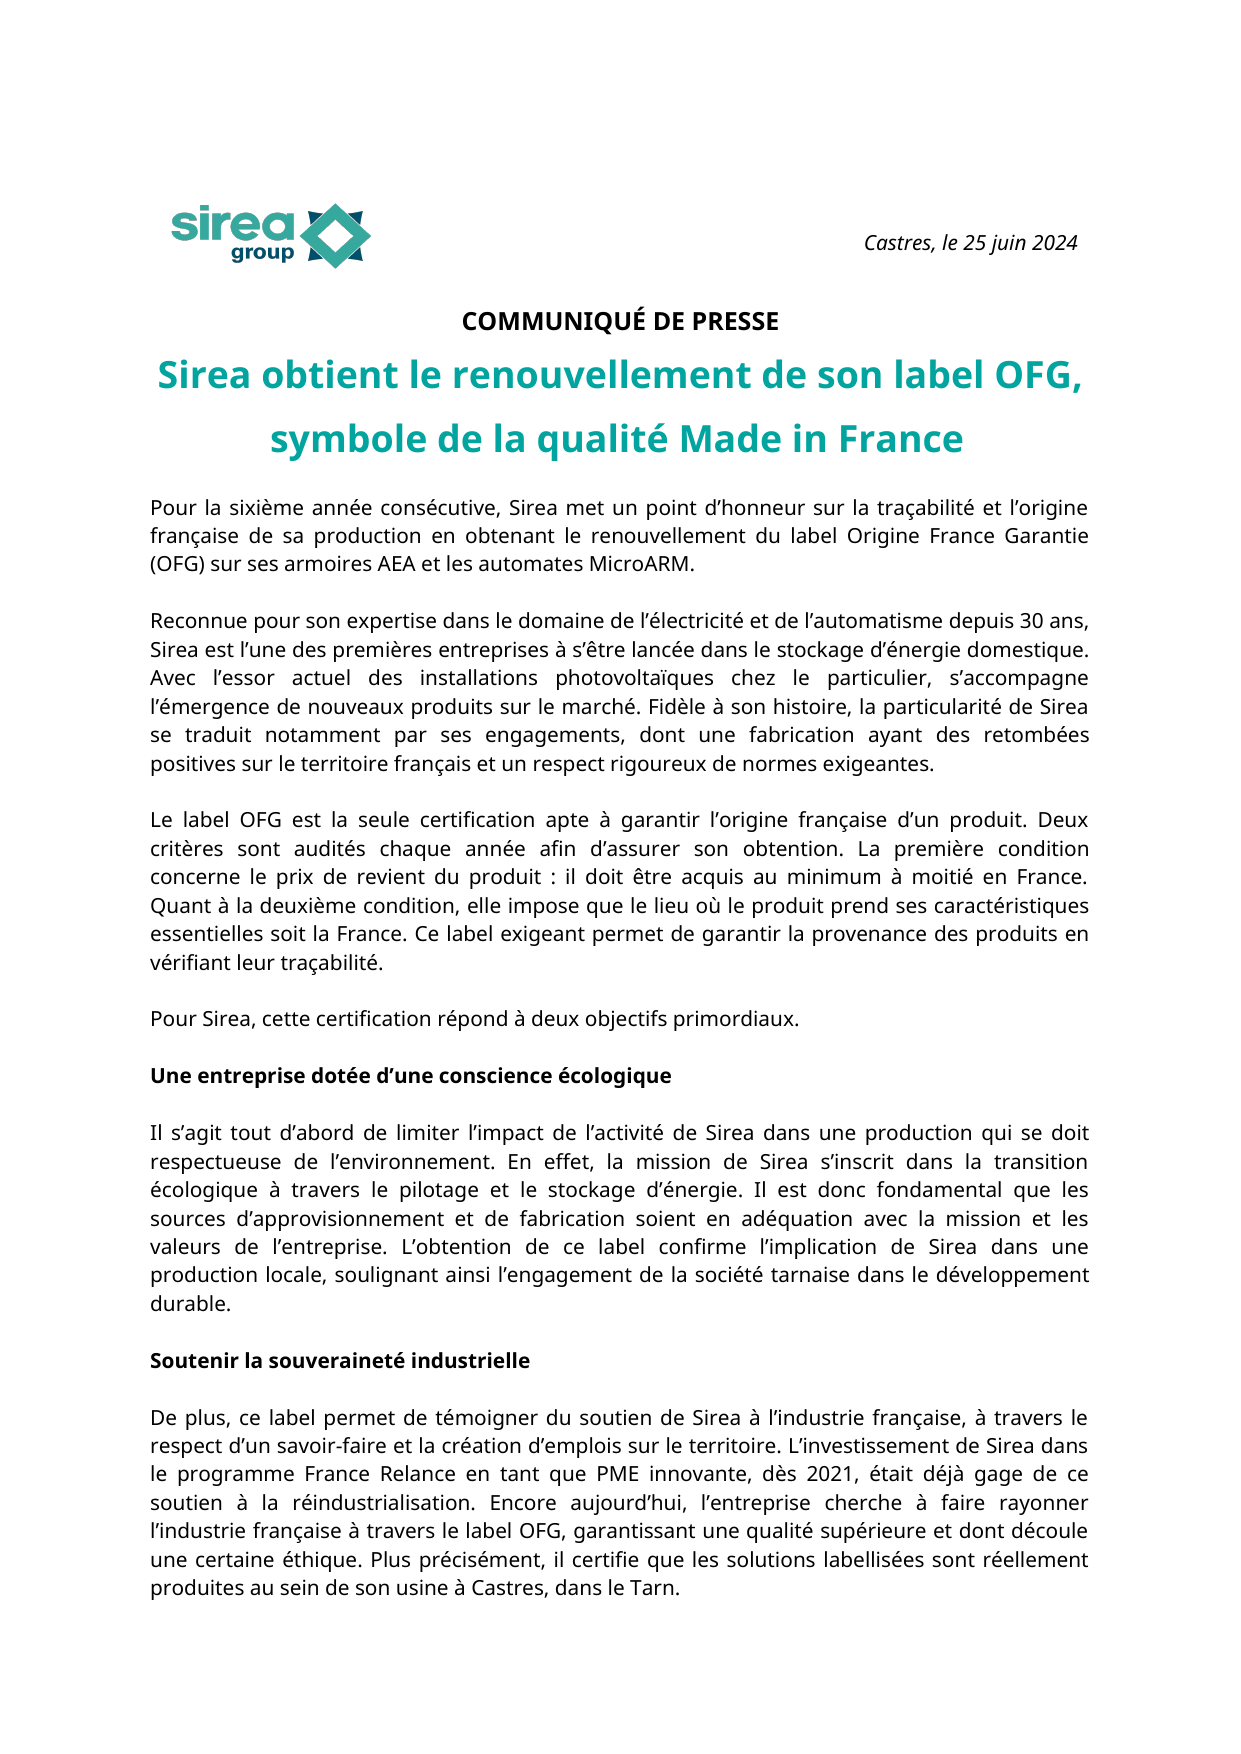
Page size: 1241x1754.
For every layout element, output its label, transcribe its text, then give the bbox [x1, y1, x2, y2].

text Une entreprise dotée d’une conscience écologique [150, 1061, 1091, 1090]
table_header Castres, le 25 juin 2024 [620, 182, 1091, 303]
table_header [150, 182, 620, 303]
text Pour Sirea, cette certification répond à deux objectifs primordiaux. [150, 1004, 1091, 1033]
text Soutenir la souveraineté industrielle [150, 1346, 1091, 1374]
text Sirea obtient le renouvellement de son label OFG, symbole de la qualité Made in France [150, 348, 1091, 463]
text Le label OFG est la seule certification apte à garantir l’origine française d’un produit. Deux critères sont audités chaque année afin d’assurer son obtention. La première condition concerne le prix de revient du produit : il doit être acquis au minimum à moitié en France. Quant à la deuxième condition, elle impose que le lieu où le produit prend ses caractéristiques essentielles soit la France. Ce label exigeant permet de garantir la provenance des produits en vérifiant leur traçabilité. [150, 806, 1091, 976]
text Il s’agit tout d’abord de limiter l’impact de l’activité de Sirea dans une production qui se doit respectueuse de l’environnement. En effet, la mission de Sirea s’inscrit dans la transition écologique à travers le pilotage et le stockage d’énergie. Il est donc fondamental que les sources d’approvisionnement et de fabrication soient en adéquation avec la mission et les valeurs de l’entreprise. L’obtention de ce label confirme l’implication de Sirea dans une production locale, soulignant ainsi l’engagement de la société tarnaise dans le développement durable. [150, 1118, 1091, 1317]
text Reconnue pour son expertise dans le domaine de l’électricité et de l’automatisme depuis 30 ans, Sirea est l’une des premières entreprises à s’être lancée dans le stockage d’énergie domestique. Avec l’essor actuel des installations photovoltaïques chez le particulier, s’accompagne l’émergence de nouveaux produits sur le marché. Fidèle à son histoire, la particularité de Sirea se traduit notamment par ses engagements, dont une fabrication ayant des retombées positives sur le territoire français et un respect rigoureux de normes exigeantes. [150, 606, 1091, 777]
text De plus, ce label permet de témoigner du soutien de Sirea à l’industrie française, à travers le respect d’un savoir-faire et la création d’emplois sur le territoire. L’investissement de Sirea dans le programme France Relance en tant que PME innovante, dès 2021, était déjà gage de ce soutien à la réindustrialisation. Encore aujourd’hui, l’entreprise cherche à faire rayonner l’industrie française à travers le label OFG, garantissant une qualité supérieure et dont découle une certaine éthique. Plus précisément, il certifie que les solutions labellisées sont réellement produites au sein de son usine à Castres, dans le Tarn. [150, 1403, 1091, 1602]
text COMMUNIQUÉ DE PRESSE [150, 303, 1091, 337]
text Pour la sixième année consécutive, Sirea met un point d’honneur sur la traçabilité et l’origine française de sa production en obtenant le renouvellement du label Origine France Garantie (OFG) sur ses armoires AEA et les automates MicroARM. [150, 493, 1091, 578]
